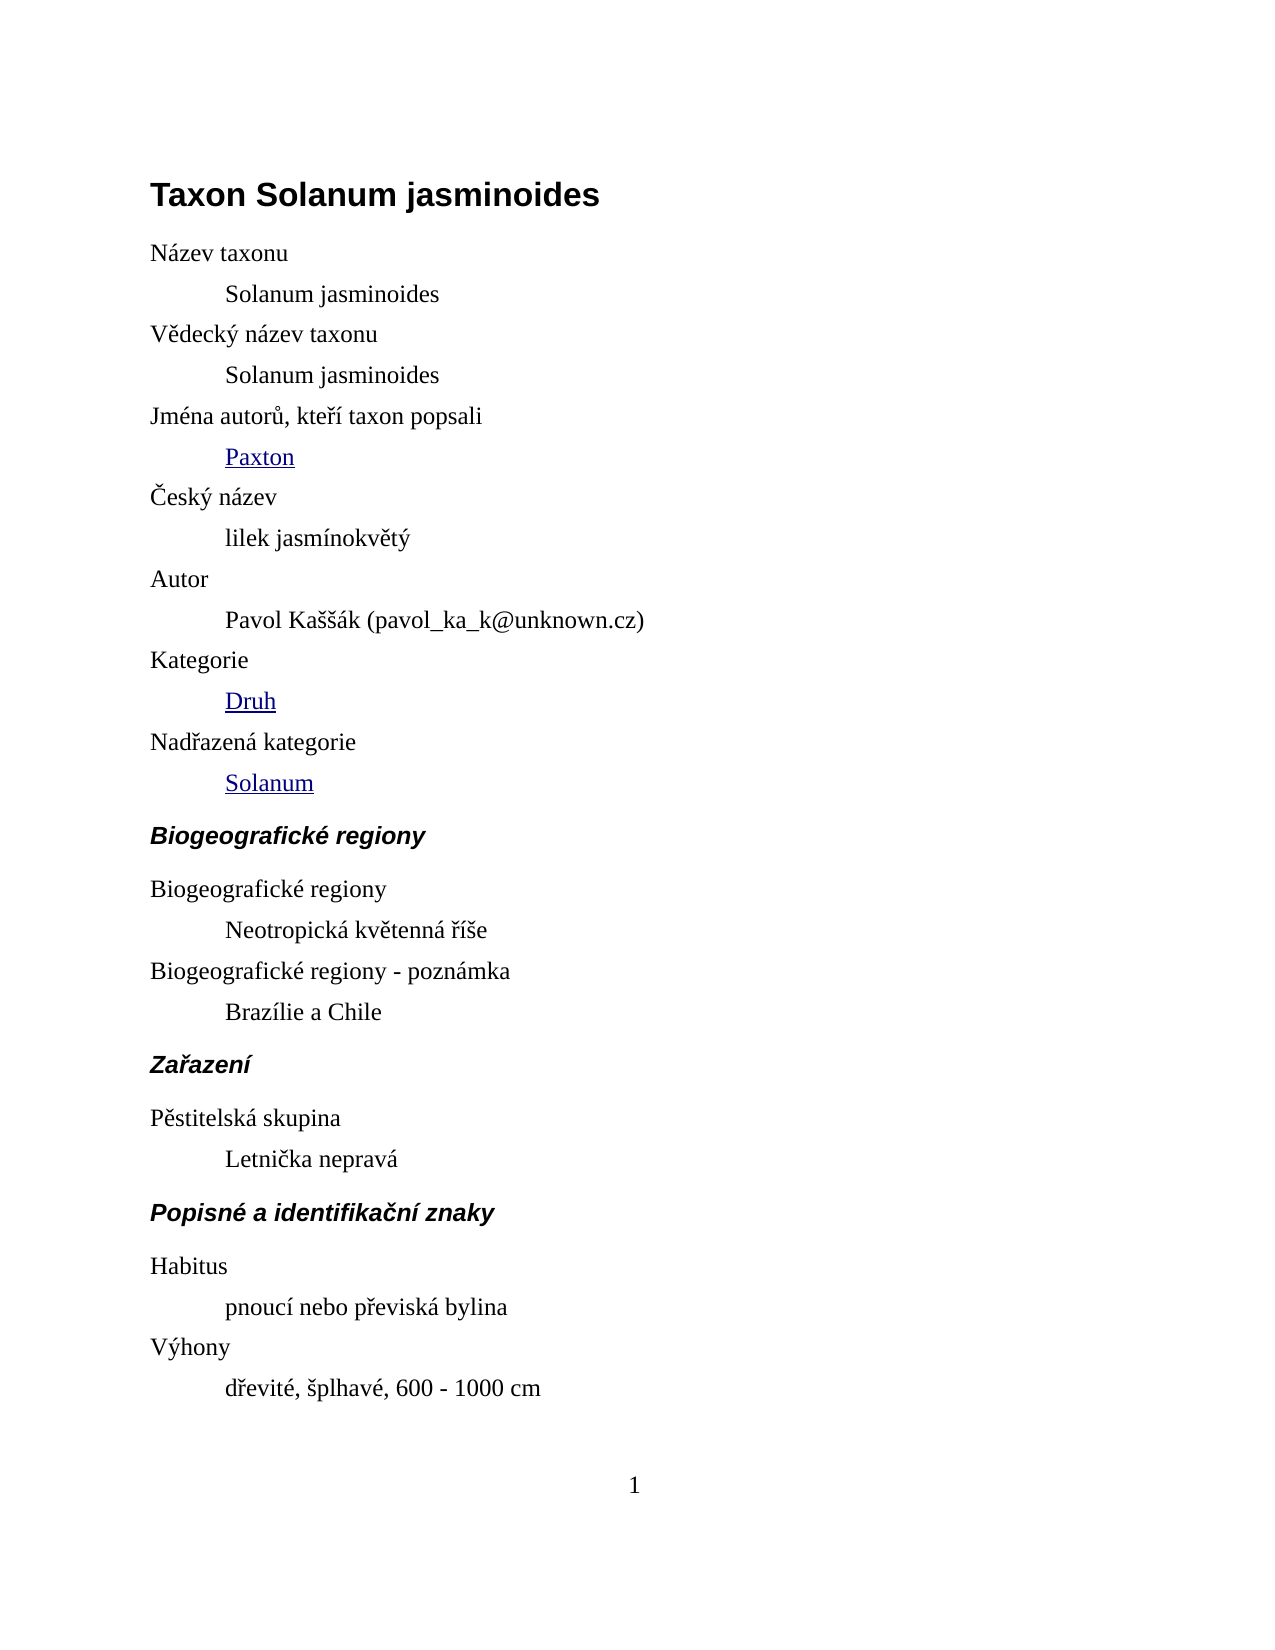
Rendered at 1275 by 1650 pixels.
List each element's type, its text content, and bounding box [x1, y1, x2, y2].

text lilek jasmínokvětý [225, 523, 1125, 552]
text dřevité, šplhavé, 600 - 1000 cm [225, 1373, 1125, 1402]
text Český název [150, 482, 1125, 511]
text Habitus [150, 1251, 1125, 1279]
text Letnička nepravá [225, 1144, 1125, 1173]
text Nadřazená kategorie [150, 727, 1125, 756]
text Brazílie a Chile [225, 997, 1125, 1025]
text Paxton [225, 442, 1125, 471]
text Biogeografické regiony - poznámka [150, 956, 1125, 984]
text Název taxonu [150, 238, 1125, 267]
text Neotropická květenná říše [225, 915, 1125, 944]
subtitle Zařazení [150, 1050, 1125, 1079]
text pnoucí nebo převiská bylina [225, 1292, 1125, 1320]
text Autor [150, 564, 1125, 593]
subtitle Biogeografické regiony [150, 821, 1125, 850]
text Jména autorů, kteří taxon popsali [150, 401, 1125, 430]
text Výhony [150, 1332, 1125, 1361]
text Pavol Kaššák (pavol_ka_k@unknown.cz) [225, 605, 1125, 633]
text Druh [225, 686, 1125, 715]
text Kategorie [150, 645, 1125, 674]
text Solanum jasminoides [225, 279, 1125, 308]
text Vědecký název taxonu [150, 319, 1125, 348]
subtitle Taxon Solanum jasminoides [150, 175, 1125, 214]
text Solanum jasminoides [225, 360, 1125, 389]
subtitle Popisné a identifikační znaky [150, 1198, 1125, 1226]
text Solanum [225, 768, 1125, 796]
text Biogeografické regiony [150, 874, 1125, 903]
text Pěstitelská skupina [150, 1103, 1125, 1132]
